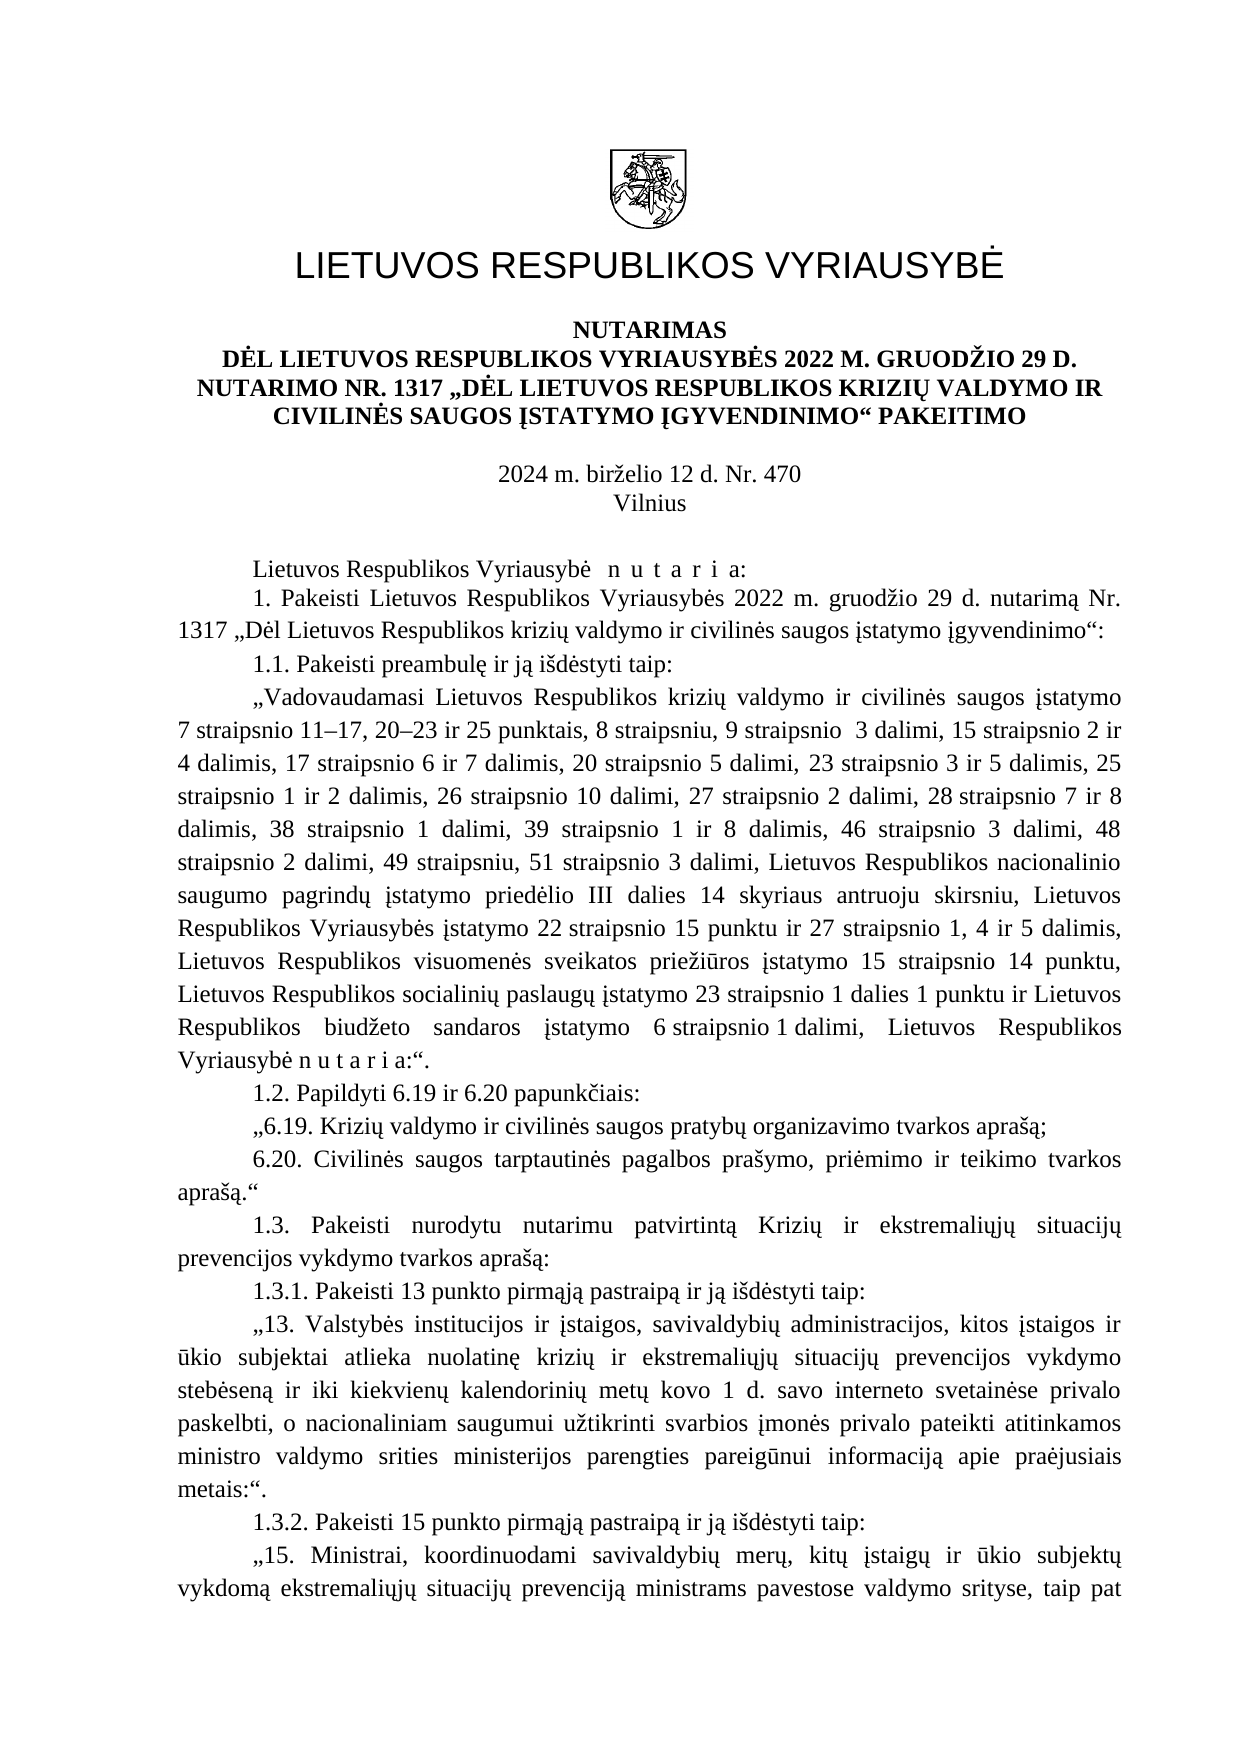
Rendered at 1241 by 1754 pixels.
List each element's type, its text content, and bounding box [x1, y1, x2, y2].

text „13. Valstybės institucijos ir įstaigos, savivaldybių administracijos, kitos įstaigos ir ūkio subjektai atlieka nuolatinę krizių ir ekstremaliųjų situacijų prevencijos vykdymo stebėseną ir iki kiekvienų kalendorinių metų kovo 1 d. savo interneto svetainėse privalo paskelbti, o nacionaliniam saugumui užtikrinti svarbios įmonės privalo pateikti atitinkamos ministro valdymo srities ministerijos parengties pareigūnui informaciją apie praėjusiais metais:“. [177, 1309, 1122, 1503]
text „6.19. Krizių valdymo ir civilinės saugos pratybų organizavimo tvarkos aprašą; [177, 1111, 1122, 1140]
text Vilnius [177, 488, 1122, 516]
text 6.20. Civilinės saugos tarptautinės pagalbos prašymo, priėmimo ir teikimo tvarkos aprašą.“ [177, 1144, 1122, 1206]
text Lietuvos Respublikos Vyriausybė [177, 243, 1122, 286]
text 2024 m. birželio 12 d. Nr. 470 [177, 459, 1122, 488]
text nutarimas [177, 315, 1122, 344]
text 1.2. Papildyti 6.19 ir 6.20 papunkčiais: [177, 1078, 1122, 1107]
text DĖL Lietuvos RESPUBLIKOS VYRIAUSYBĖS 2022 M. GRUODŽIO 29 D. NUTARIMO NR. 1317 „DĖL LIETUVOS RESPUBLIKOS KRIZIŲ VALDYMO IR CIVILINĖS SAUGOS ĮSTATYMO ĮGYVENDINIMO“ PAKEITIMO [177, 344, 1122, 430]
text 1. Pakeisti Lietuvos Respublikos Vyriausybės 2022 m. gruodžio 29 d. nutarimą Nr. 1317 „Dėl Lietuvos Respublikos krizių valdymo ir civilinės saugos įstatymo įgyvendinimo“: [177, 583, 1122, 644]
text Lietuvos Respublikos Vyriausybė nutaria: [177, 545, 1122, 583]
text „Vadovaudamasi Lietuvos Respublikos krizių valdymo ir civilinės saugos įstatymo 7 straipsnio 11–17, 20–23 ir 25 punktais, 8 straipsniu, 9 straipsnio 3 dalimi, 15 straipsnio 2 ir 4 dalimis, 17 straipsnio 6 ir 7 dalimis, 20 straipsnio 5 dalimi, 23 straipsnio 3 ir 5 dalimis, 25 straipsnio 1 ir 2 dalimis, 26 straipsnio 10 dalimi, 27 straipsnio 2 dalimi, 28 straipsnio 7 ir 8 dalimis, 38 straipsnio 1 dalimi, 39 straipsnio 1 ir 8 dalimis, 46 straipsnio 3 dalimi, 48 straipsnio 2 dalimi, 49 straipsniu, 51 straipsnio 3 dalimi, Lietuvos Respublikos nacionalinio saugumo pagrindų įstatymo priedėlio III dalies 14 skyriaus antruoju skirsniu, Lietuvos Respublikos Vyriausybės įstatymo 22 straipsnio 15 punktu ir 27 straipsnio 1, 4 ir 5 dalimis, Lietuvos Respublikos visuomenės sveikatos priežiūros įstatymo 15 straipsnio 14 punktu, Lietuvos Respublikos socialinių paslaugų įstatymo 23 straipsnio 1 dalies 1 punktu ir Lietuvos Respublikos biudžeto sandaros įstatymo 6 straipsnio 1 dalimi, Lietuvos Respublikos Vyriausybė n u t a r i a:“. [177, 682, 1122, 1074]
text 1.3. Pakeisti nurodytu nutarimu patvirtintą Krizių ir ekstremaliųjų situacijų prevencijos vykdymo tvarkos aprašą: [177, 1210, 1122, 1272]
text 1.3.1. Pakeisti 13 punkto pirmąją pastraipą ir ją išdėstyti taip: [177, 1276, 1122, 1305]
text 1.3.2. Pakeisti 15 punkto pirmąją pastraipą ir ją išdėstyti taip: [177, 1507, 1122, 1536]
text „15. Ministrai, koordinuodami savivaldybių merų, kitų įstaigų ir ūkio subjektų vykdomą ekstremaliųjų situacijų prevenciją ministrams pavestose valdymo srityse, taip pat [177, 1540, 1122, 1602]
text 1.1. Pakeisti preambulę ir ją išdėstyti taip: [177, 649, 1122, 677]
